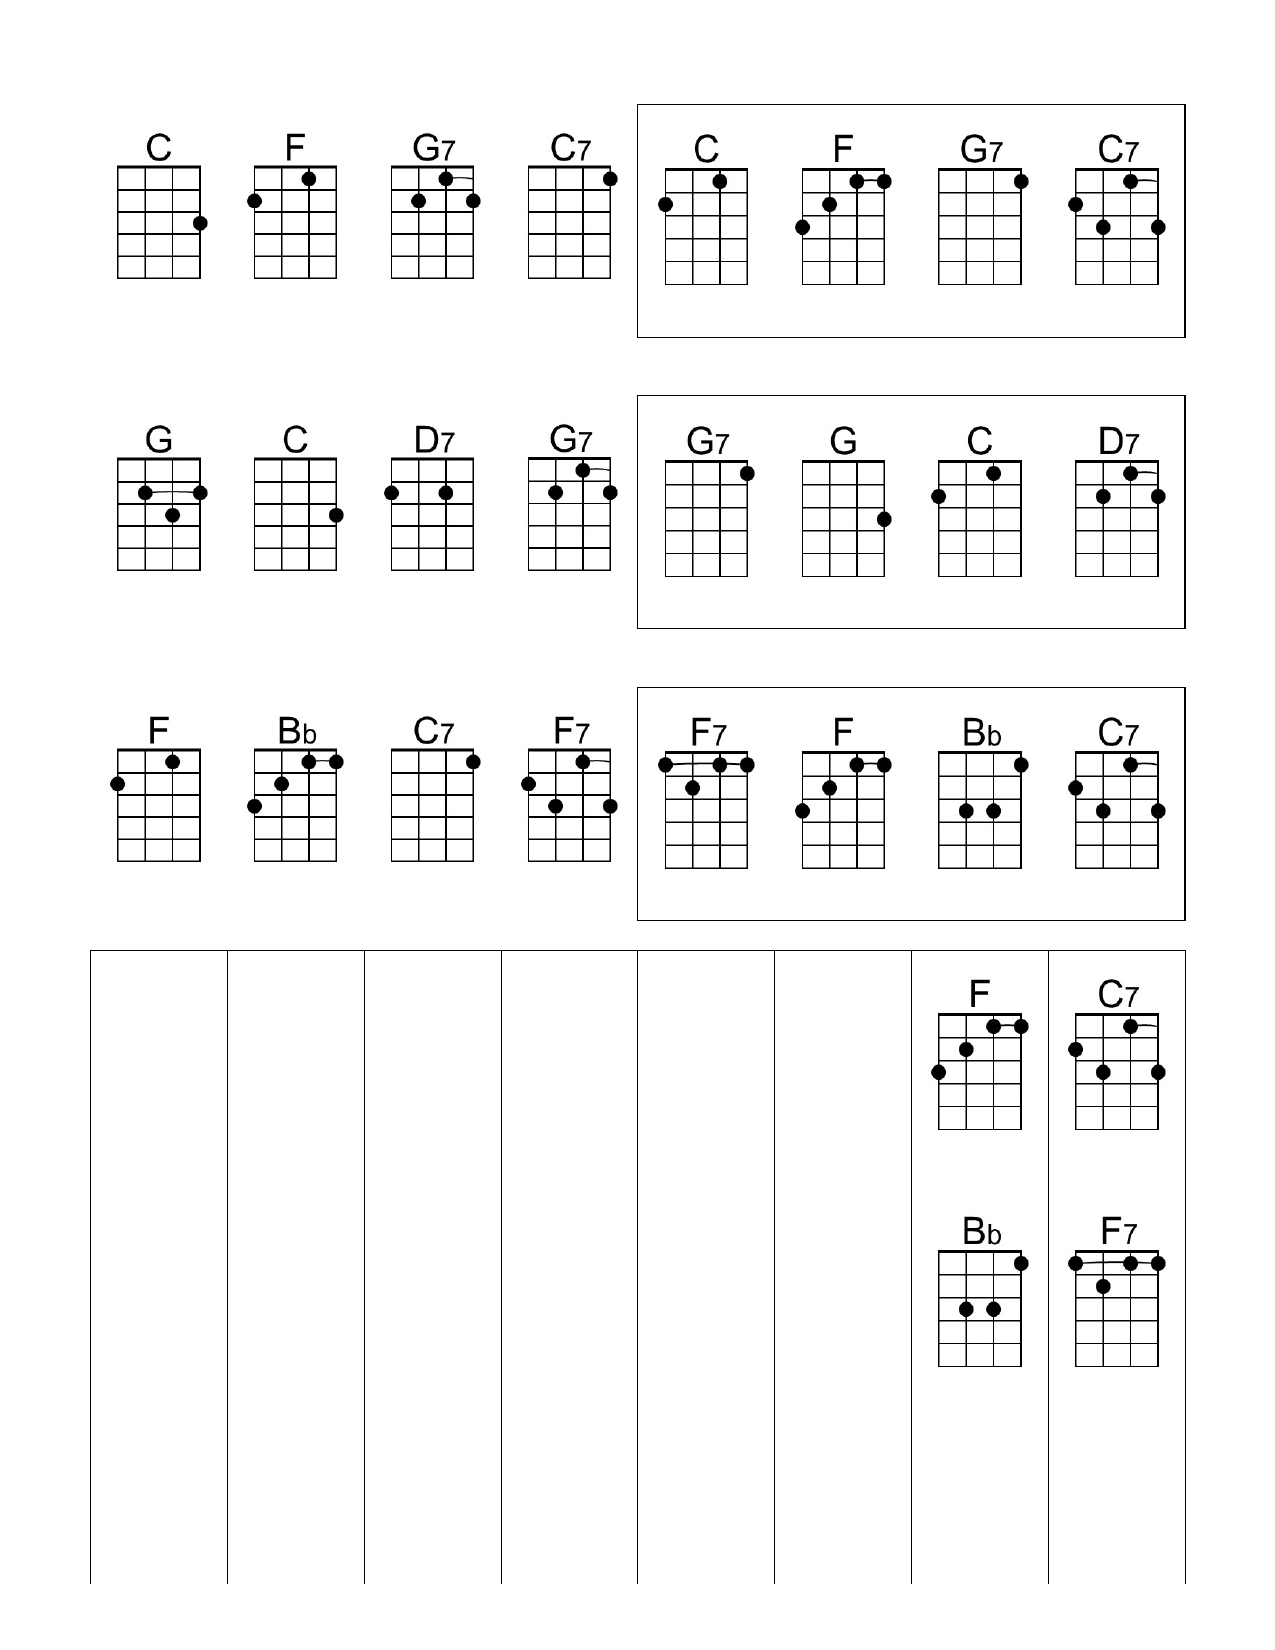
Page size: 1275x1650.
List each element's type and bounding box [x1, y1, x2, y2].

table_cell [228, 1504, 364, 1544]
table_header [1048, 105, 1184, 337]
table_cell [638, 1464, 774, 1504]
table_header [91, 951, 227, 1187]
table_header [774, 396, 911, 628]
table_cell [1049, 1464, 1185, 1504]
table_header [227, 687, 363, 920]
table_cell [775, 1423, 911, 1463]
table_cell [91, 1544, 227, 1584]
table_cell [502, 1544, 637, 1584]
table_cell [1049, 1423, 1185, 1463]
table_header [911, 688, 1048, 920]
table_cell [912, 1187, 1048, 1423]
table_header [365, 951, 501, 1187]
table_cell [638, 1187, 774, 1423]
picture [917, 1192, 1043, 1389]
table_cell [775, 1504, 911, 1544]
picture [369, 402, 495, 592]
table_cell [912, 1544, 1048, 1584]
table_cell [638, 1504, 774, 1544]
picture [232, 693, 358, 883]
picture [916, 110, 1043, 307]
table_header [1048, 396, 1184, 628]
table_header [1049, 951, 1185, 1187]
table_cell [502, 1187, 637, 1423]
table_cell [502, 1464, 637, 1504]
picture [232, 110, 358, 300]
table_cell [1049, 1187, 1185, 1423]
table_header [912, 951, 1048, 1187]
table_header [500, 395, 637, 628]
table_header [364, 687, 500, 920]
table_cell [775, 1464, 911, 1504]
table_header [774, 688, 911, 920]
picture [916, 693, 1043, 891]
table_cell [228, 1544, 364, 1584]
table_cell [91, 1423, 227, 1463]
table_cell [365, 1187, 501, 1423]
picture [506, 110, 632, 300]
picture [1053, 693, 1180, 891]
table_header [227, 395, 363, 628]
table_header [911, 396, 1048, 628]
table_cell [1049, 1544, 1185, 1584]
table_cell [365, 1423, 501, 1463]
table_header [638, 951, 774, 1187]
table_cell [912, 1423, 1048, 1463]
table_cell [1049, 1504, 1185, 1544]
table_cell [912, 1464, 1048, 1504]
table_cell [638, 1423, 774, 1463]
table_cell [638, 1544, 774, 1584]
picture [780, 402, 906, 599]
table_header [364, 395, 500, 628]
table_header [775, 951, 911, 1187]
picture [1053, 402, 1180, 599]
table_header [500, 687, 637, 920]
table_cell [228, 1423, 364, 1463]
picture [95, 693, 222, 883]
table_cell [228, 1187, 364, 1423]
table_header [911, 105, 1048, 337]
table_cell [91, 1464, 227, 1504]
table_header [638, 105, 774, 337]
table_header [364, 104, 501, 337]
table_cell [502, 1423, 637, 1463]
table_header [774, 105, 911, 337]
table_header [638, 396, 774, 628]
table_cell [365, 1464, 501, 1504]
table_header [90, 104, 227, 337]
picture [643, 402, 769, 599]
table_header [90, 687, 227, 920]
picture [917, 955, 1043, 1152]
table_header [227, 104, 364, 337]
picture [1053, 110, 1180, 307]
table_header [228, 951, 364, 1187]
table_cell [91, 1504, 227, 1544]
table_cell [775, 1544, 911, 1584]
table_cell [365, 1504, 501, 1544]
picture [643, 110, 769, 307]
picture [1053, 1192, 1180, 1389]
table_cell [91, 1187, 227, 1423]
picture [1053, 955, 1180, 1152]
table_cell [502, 1504, 637, 1544]
picture [916, 402, 1043, 599]
picture [369, 110, 495, 300]
table_header [90, 395, 227, 628]
table_header [502, 951, 637, 1187]
table_cell [912, 1504, 1048, 1544]
table_header [501, 104, 637, 337]
picture [506, 693, 632, 883]
picture [780, 110, 906, 307]
picture [506, 402, 632, 592]
table_cell [365, 1544, 501, 1584]
picture [95, 402, 222, 592]
table_cell [775, 1187, 911, 1423]
picture [780, 693, 906, 891]
table_header [638, 688, 774, 920]
table_header [1048, 688, 1184, 920]
picture [232, 402, 358, 592]
picture [369, 693, 495, 883]
picture [95, 110, 222, 300]
picture [643, 693, 769, 891]
table_cell [228, 1464, 364, 1504]
